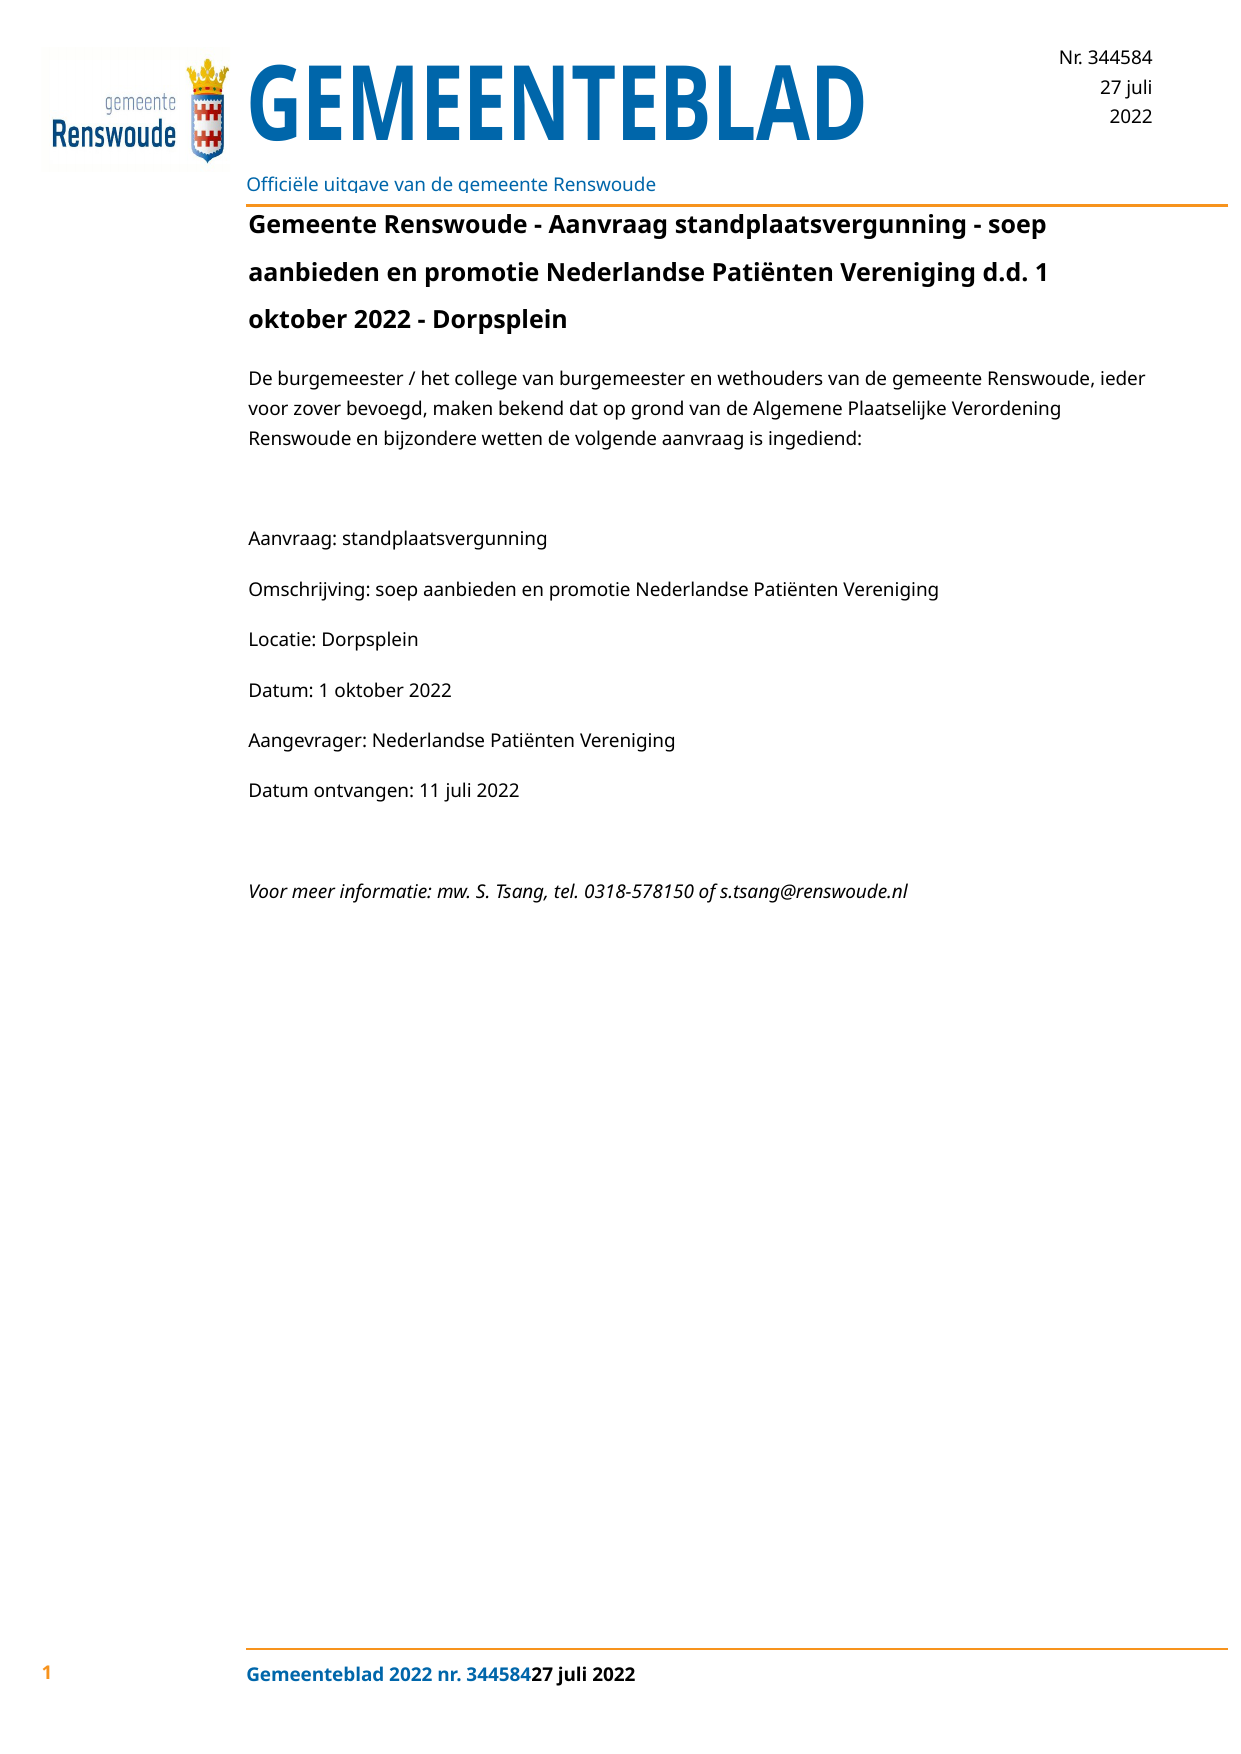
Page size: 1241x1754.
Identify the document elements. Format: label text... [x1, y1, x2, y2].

text Voor meer informatie: mw. S. Tsang, tel. 0318-578150 of s.tsang@renswoude.nl [248, 878, 1152, 904]
text Datum: 1 oktober 2022 [248, 677, 1152, 702]
text Aanvraag: standplaatsvergunning [248, 526, 1152, 551]
text Omschrijving: soep aanbieden en promotie Nederlandse Patiënten Vereniging [248, 576, 1152, 602]
text Datum ontvangen: 11 juli 2022 [248, 778, 1152, 803]
text De burgemeester / het college van burgemeester en wethouders van de gemeente Renswoude, ieder voor zover bevoegd, maken bekend dat op grond van de Algemene Plaatselijke Verordening Renswoude en bijzondere wetten de volgende aanvraag is ingediend: [248, 366, 1152, 450]
picture [41, 47, 231, 172]
text Aangevrager: Nederlandse Patiënten Vereniging [248, 727, 1152, 753]
text Locatie: Dorpsplein [248, 626, 1152, 652]
text Gemeente Renswoude - Aanvraag standplaatsvergunning - soep aanbieden en promotie Nederlandse Patiënten Vereniging d.d. 1 oktober 2022 - Dorpsplein [248, 207, 1152, 336]
